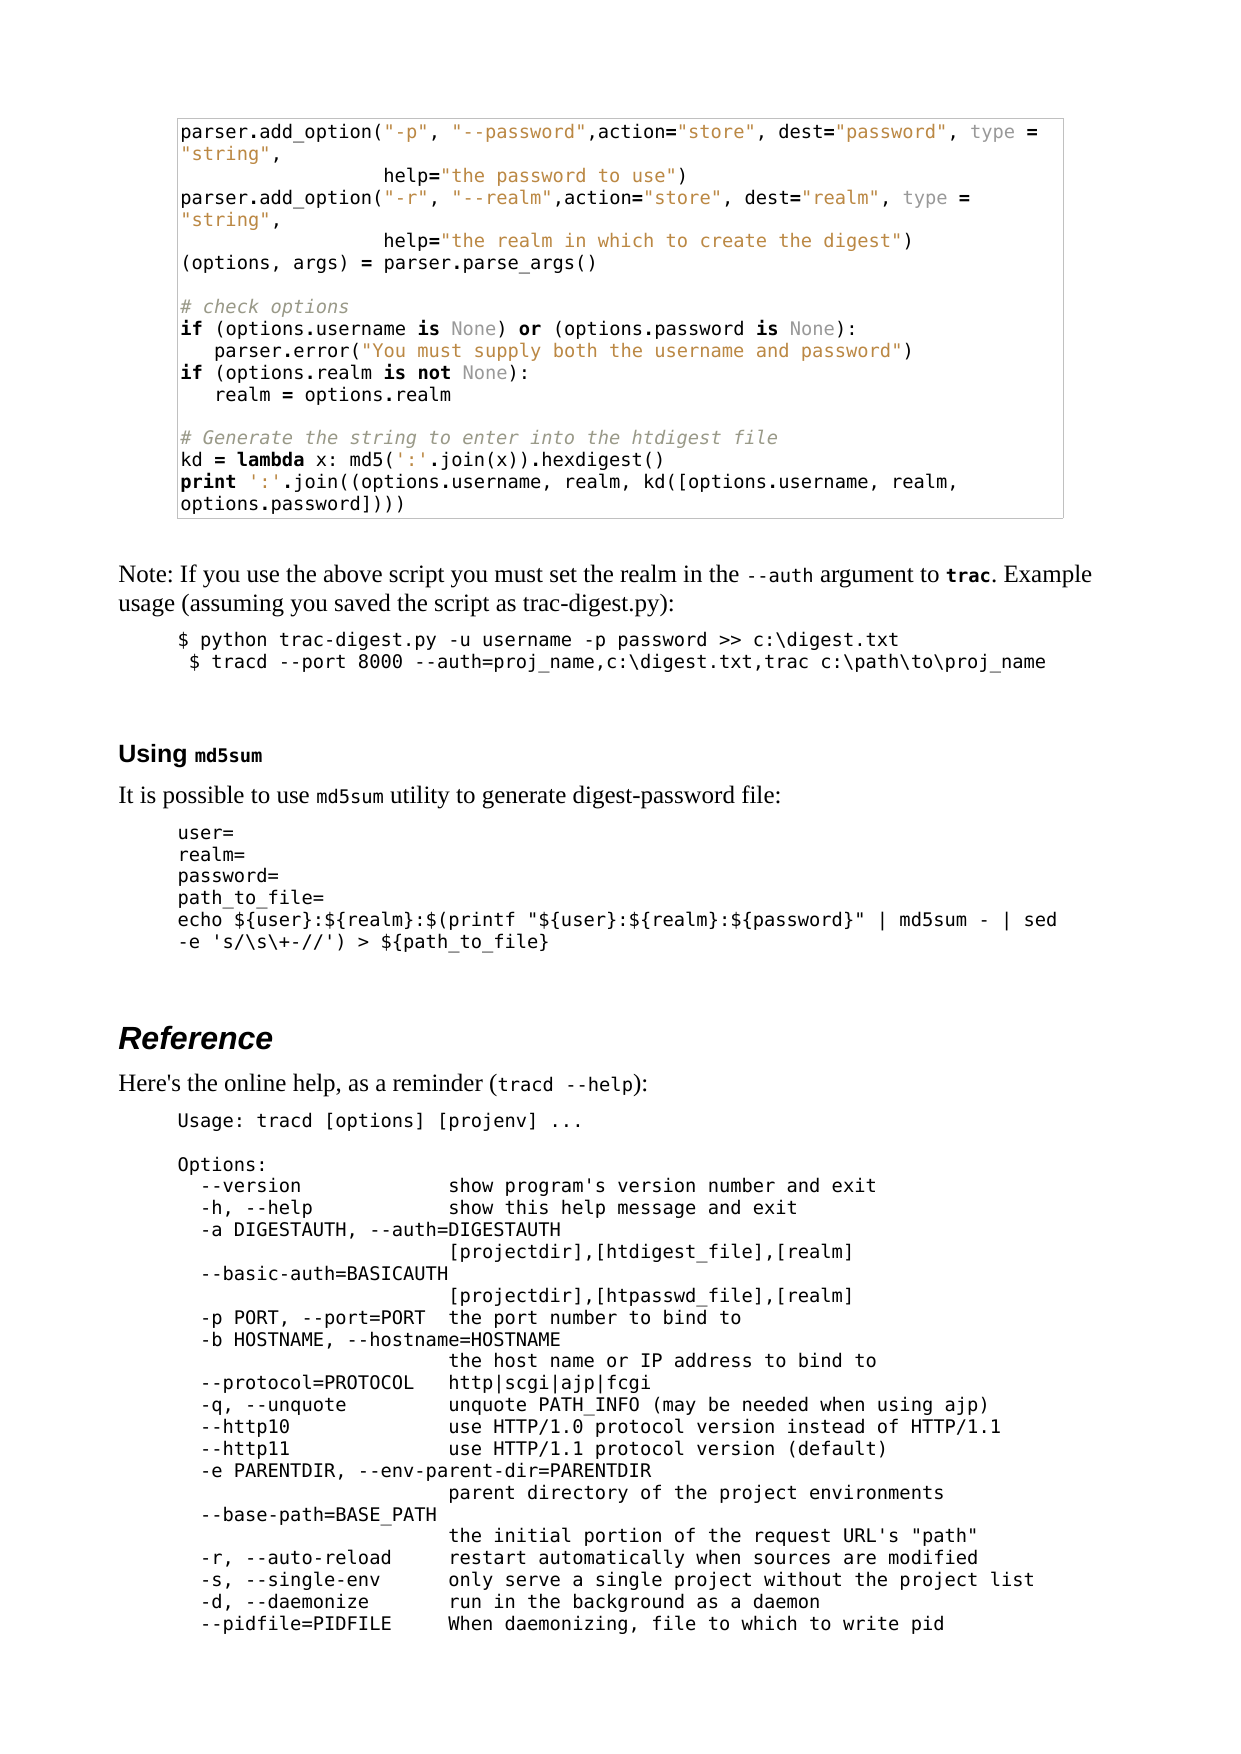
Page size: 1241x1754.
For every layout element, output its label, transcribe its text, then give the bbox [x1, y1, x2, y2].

subtitle Using md5sum [118, 739, 1122, 768]
text user= realm= password= path_to_file= echo ${user}:${realm}:$(printf "${user}:${realm}:${password}" | md5sum - | sed -e 's/\s\+-//') > ${path_to_file} [177, 822, 1063, 953]
text parser.add_option("-p", "--password",action="store", dest="password", type = "string", help="the password to use") parser.add_option("-r", "--realm",action="store", dest="realm", type = "string", help="the realm in which to create the digest") (options, args) = parser.parse_args() # check options if (options.username is None) or (options.password is None): parser.error("You must supply both the username and password") if (options.realm is not None): realm = options.realm # Generate the string to enter into the htdigest file kd = lambda x: md5(':'.join(x)).hexdigest() print ':'.join((options.username, realm, kd([options.username, realm, options.password]))) [178, 119, 1063, 518]
text It is possible to use md5sum utility to generate digest-password file: [118, 780, 1122, 809]
text $ python trac-digest.py -u username -p password >> c:\digest.txt $ tracd --port 8000 --auth=proj_name,c:\digest.txt,trac c:\path\to\proj_name [177, 629, 1063, 673]
text Here's the online help, as a reminder (tracd --help): [118, 1068, 1122, 1097]
text Usage: tracd [options] [projenv] ... Options: --version show program's version number and exit -h, --help show this help message and exit -a DIGESTAUTH, --auth=DIGESTAUTH [projectdir],[htdigest_file],[realm] --basic-auth=BASICAUTH [projectdir],[htpasswd_file],[realm] -p PORT, --port=PORT the port number to bind to -b HOSTNAME, --hostname=HOSTNAME the host name or IP address to bind to --protocol=PROTOCOL http|scgi|ajp|fcgi -q, --unquote unquote PATH_INFO (may be needed when using ajp) --http10 use HTTP/1.0 protocol version instead of HTTP/1.1 --http11 use HTTP/1.1 protocol version (default) -e PARENTDIR, --env-parent-dir=PARENTDIR parent directory of the project environments --base-path=BASE_PATH the initial portion of the request URL's "path" -r, --auto-reload restart automatically when sources are modified -s, --single-env only serve a single project without the project list -d, --daemonize run in the background as a daemon --pidfile=PIDFILE When daemonizing, file to which to write pid [177, 1110, 1063, 1635]
subtitle Reference [118, 1019, 1122, 1056]
text Note: If you use the above script you must set the realm in the --auth argument to trac. Example usage (assuming you saved the script as trac-digest.py): [118, 559, 1122, 617]
